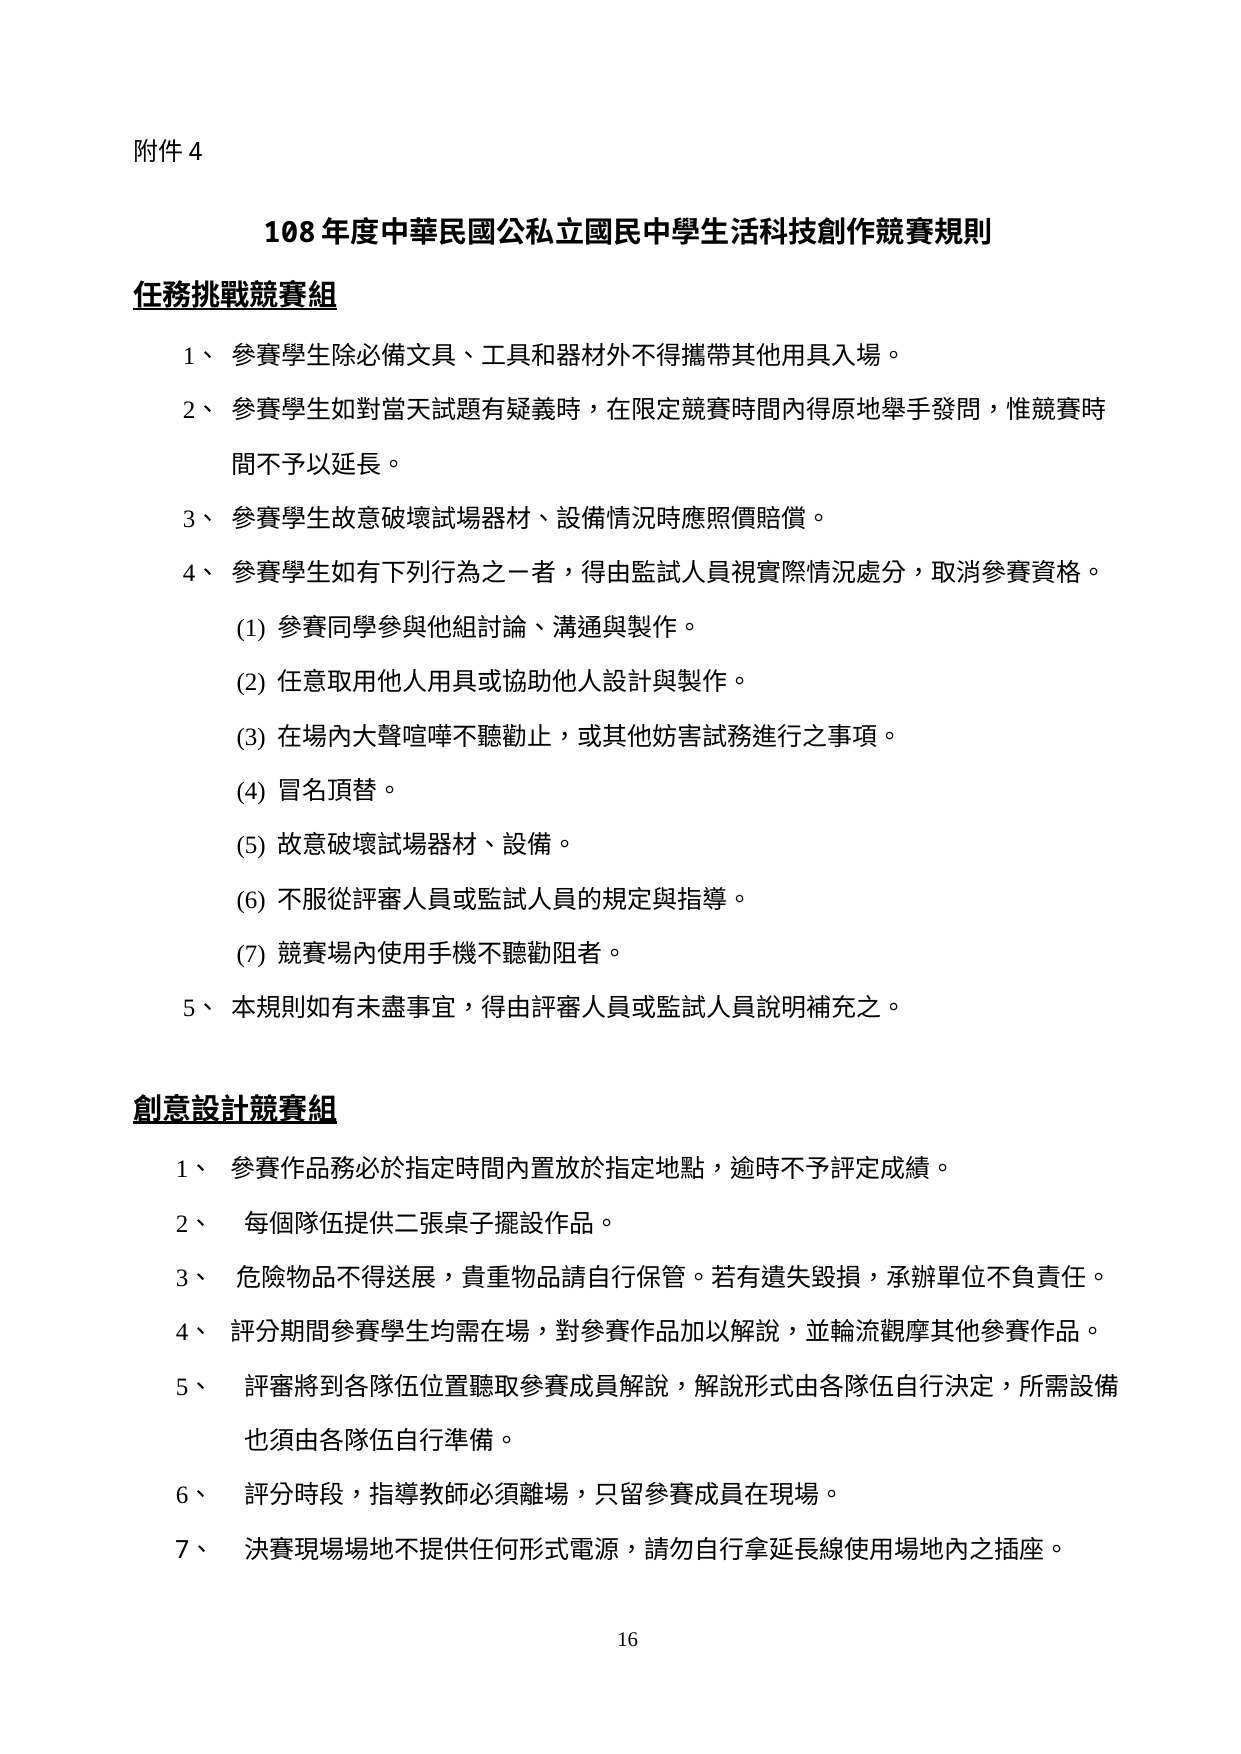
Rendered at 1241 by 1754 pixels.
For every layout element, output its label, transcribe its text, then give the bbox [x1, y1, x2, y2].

list 不服從評審人員或監試人員的規定與指導。 [236, 879, 1122, 915]
list 參賽學生除必備文具、工具和器材外不得攜帶其他用具入場。 [201, 335, 1122, 372]
list 決賽現場場地不提供任何形式電源，請勿自行拿延長線使用場地內之插座。 [194, 1529, 1122, 1566]
list 評審將到各隊伍位置聽取參賽成員解說，解說形式由各隊伍自行決定，所需設備也須由各隊伍自行準備。 [194, 1366, 1122, 1457]
list 故意破壞試場器材、設備。 [236, 825, 1122, 861]
list 參賽同學參與他組討論、溝通與製作。 [236, 607, 1122, 643]
list 任意取用他人用具或協助他人設計與製作。 [236, 662, 1122, 698]
text 創意設計競賽組 [133, 1085, 1122, 1128]
list 在場內大聲喧嘩不聽勸止，或其他妨害試務進行之事項。 [236, 716, 1122, 752]
list 評分期間參賽學生均需在場，對參賽作品加以解說，並輪流觀摩其他參賽作品。 [194, 1312, 1122, 1348]
list 參賽學生如有下列行為之ㄧ者，得由監試人員視實際情況處分，取消參賽資格。 [201, 553, 1122, 589]
text 108年度中華民國公私立國民中學生活科技創作競賽規則 [133, 188, 1122, 251]
text 附件4 [133, 108, 1122, 170]
list 危險物品不得送展，貴重物品請自行保管。若有遺失毀損，承辦單位不負責任。 [194, 1257, 1122, 1294]
list 參賽作品務必於指定時間內置放於指定地點，逾時不予評定成績。 [194, 1149, 1122, 1185]
list 評分時段，指導教師必須離場，只留參賽成員在現場。 [194, 1475, 1122, 1511]
list 參賽學生故意破壞試場器材、設備情況時應照價賠償。 [201, 498, 1122, 535]
text 任務挑戰競賽組 [133, 272, 1122, 314]
list 每個隊伍提供二張桌子擺設作品。 [194, 1203, 1122, 1239]
list 參賽學生如對當天試題有疑義時，在限定競賽時間內得原地舉手發問，惟競賽時間不予以延長。 [201, 390, 1122, 480]
list 競賽場內使用手機不聽勸阻者。 [236, 933, 1122, 970]
list 本規則如有未盡事宜，得由評審人員或監試人員說明補充之。 [201, 988, 1122, 1024]
list 冒名頂替。 [236, 770, 1122, 807]
